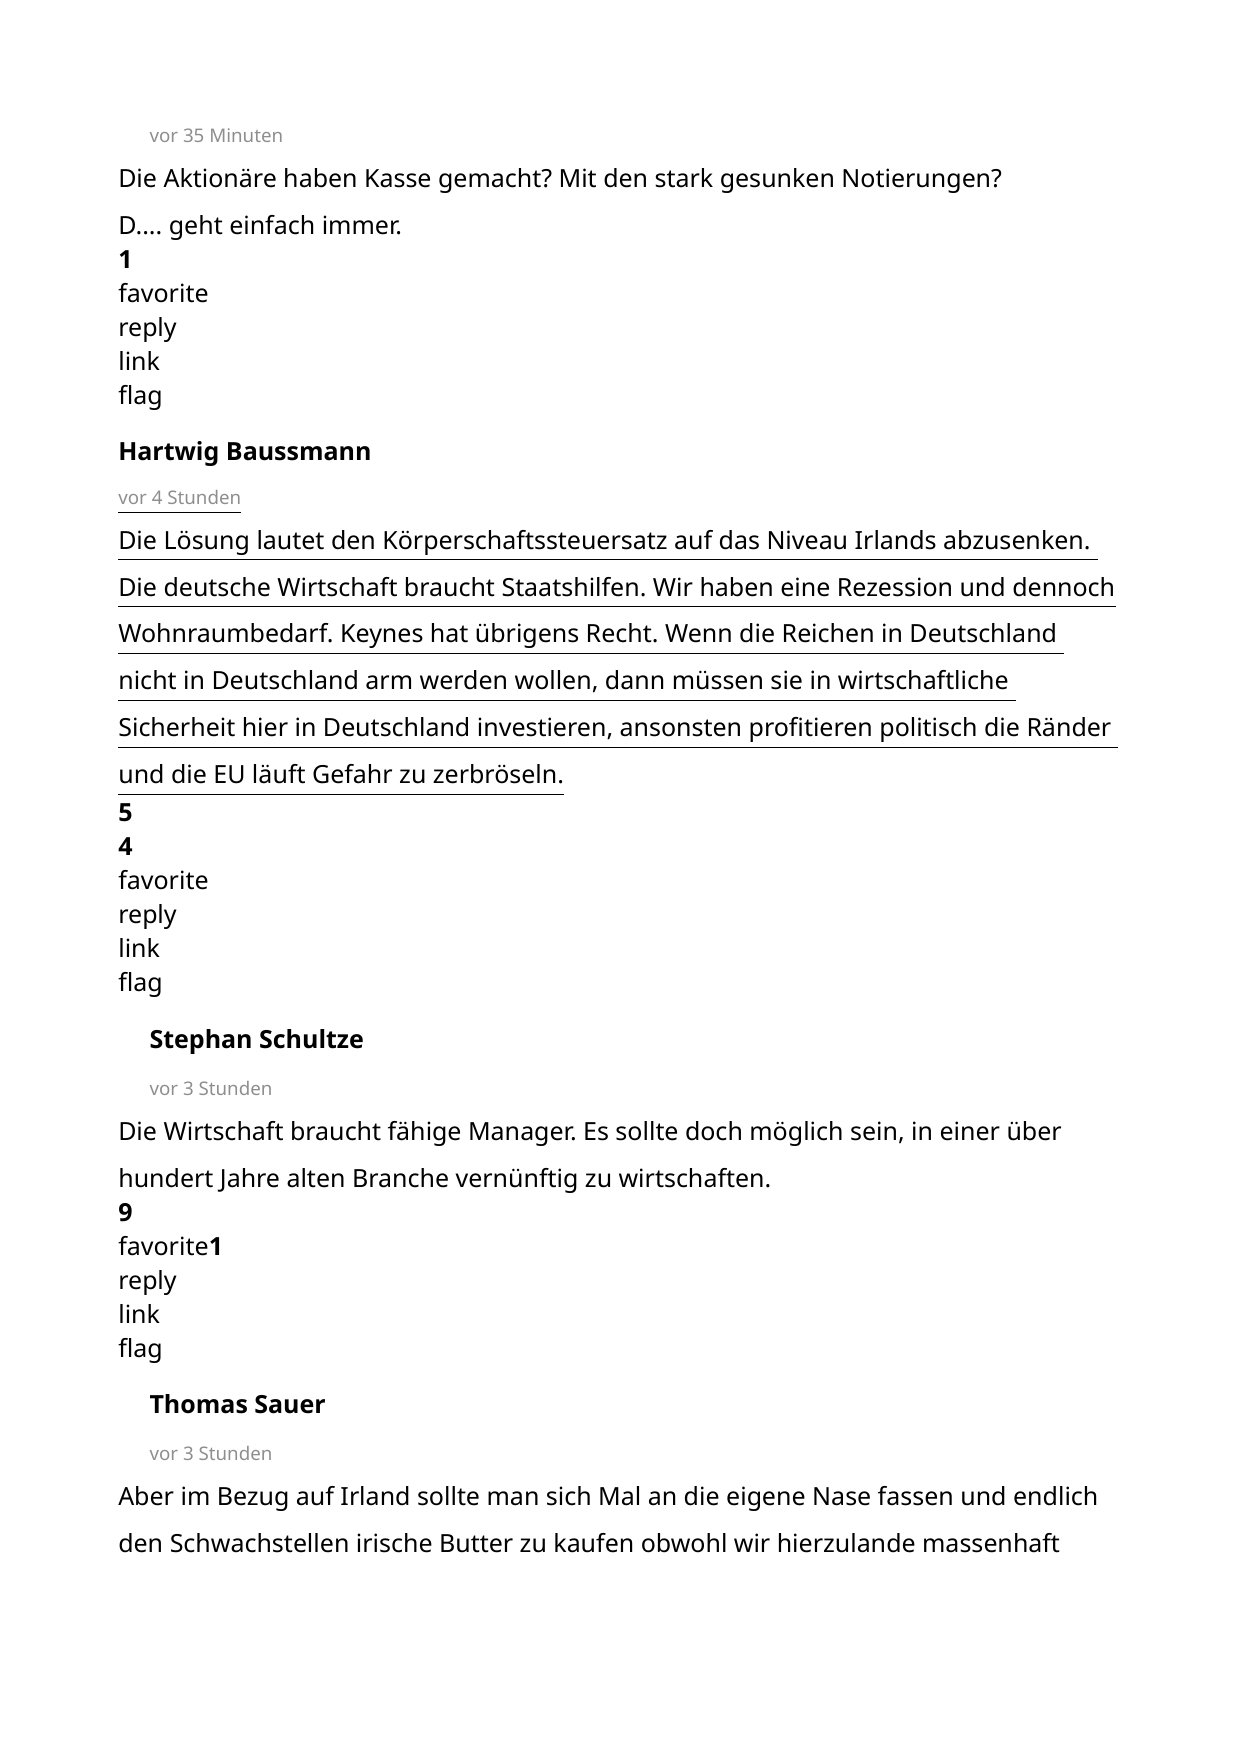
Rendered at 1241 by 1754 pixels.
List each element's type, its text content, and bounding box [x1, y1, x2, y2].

text vor 35 Minuten [149, 118, 1122, 148]
text link [118, 1297, 1122, 1331]
text vor 4 Stunden [118, 484, 1122, 513]
text favorite [118, 276, 1122, 310]
text Die Lösung lautet den Körperschaftssteuersatz auf das Niveau Irlands abzusenken. Die deutsche Wirtschaft braucht Staatshilfen. Wir haben eine Rezession und dennoch Wohnraumbedarf. Keynes hat übrigens Recht. Wenn die Reichen in Deutschland nicht in Deutschland arm werden wollen, dann müssen sie in wirtschaftliche Sicherheit hier in Deutschland investieren, ansonsten profitieren politisch die Ränder und die EU läuft Gefahr zu zerbröseln. [118, 513, 1122, 795]
text Die Wirtschaft braucht fähige Manager. Es sollte doch möglich sein, in einer über hundert Jahre alten Branche vernünftig zu wirtschaften. [118, 1101, 1122, 1194]
text reply [118, 310, 1122, 344]
text Thomas Sauer [149, 1380, 1114, 1421]
text 1 [118, 242, 1122, 276]
text 5 [118, 795, 1122, 829]
text 9 [118, 1194, 1122, 1228]
text favorite [118, 863, 1122, 897]
text 4 [118, 829, 1122, 863]
text link [118, 931, 1122, 965]
text flag [118, 1331, 1122, 1365]
text Stephan Schultze [149, 1015, 1114, 1055]
text Aber im Bezug auf Irland sollte man sich Mal an die eigene Nase fassen und endlich den Schwachstellen irische Butter zu kaufen obwohl wir hierzulande massenhaft [118, 1466, 1122, 1560]
text reply [118, 1262, 1122, 1297]
text link [118, 344, 1122, 378]
text Hartwig Baussmann [118, 427, 1114, 468]
text flag [118, 378, 1122, 412]
text flag [118, 965, 1122, 999]
text Die Aktionäre haben Kasse gemacht? Mit den stark gesunken Notierungen? D.... geht einfach immer. [118, 148, 1122, 242]
text vor 3 Stunden [149, 1437, 1122, 1466]
text favorite1 [118, 1228, 1122, 1262]
text vor 3 Stunden [149, 1071, 1122, 1101]
text reply [118, 897, 1122, 931]
